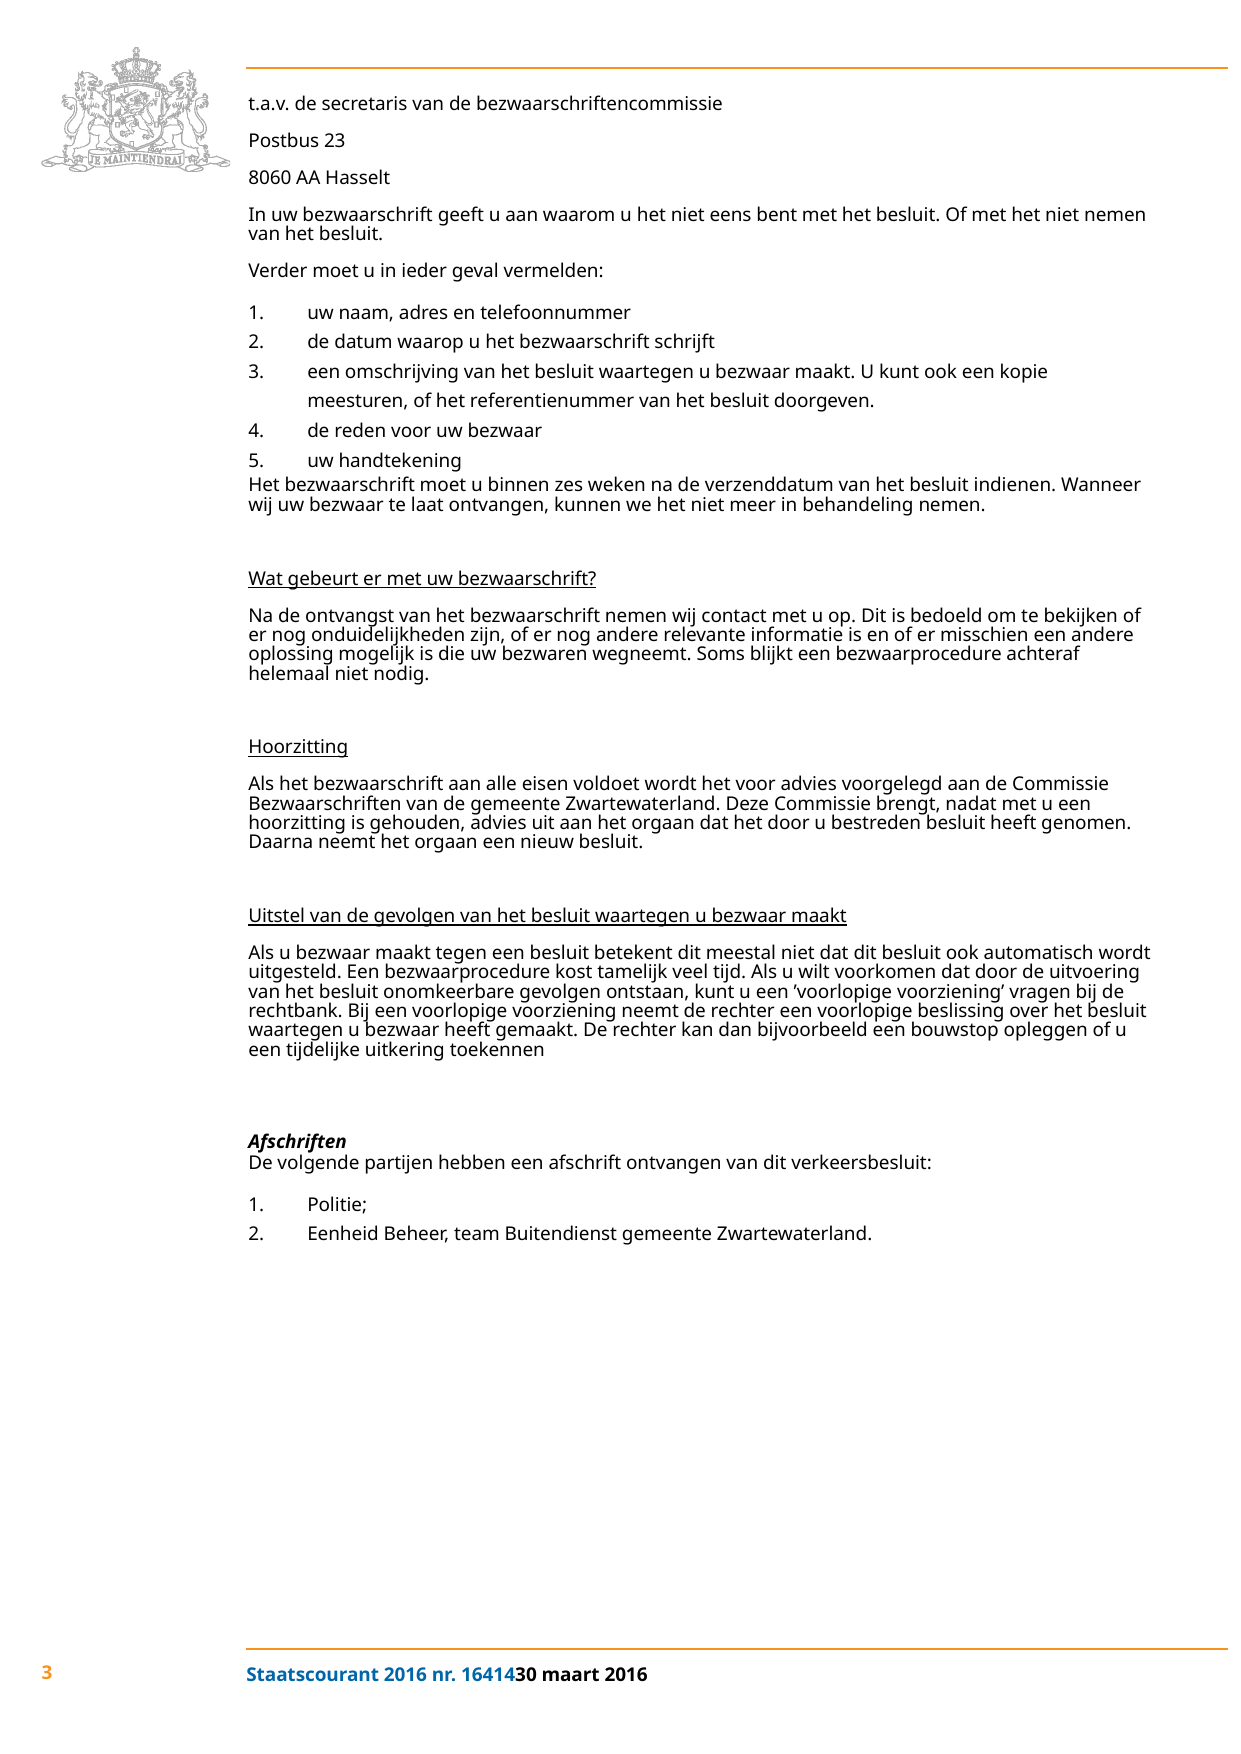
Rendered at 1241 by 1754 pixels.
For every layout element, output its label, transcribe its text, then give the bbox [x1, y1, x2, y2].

list Eenheid Beheer, team Buitendienst gemeente Zwartewaterland. [248, 1220, 1152, 1246]
text Uitstel van de gevolgen van het besluit waartegen u bezwaar maakt [248, 907, 1152, 926]
list uw naam, adres en telefoonnummer [248, 299, 1152, 325]
text 8060 AA Hasselt [248, 169, 1152, 188]
text t.a.v. de secretaris van de bezwaarschriftencommissie [248, 95, 1152, 114]
text Wat gebeurt er met uw bezwaarschrift? [248, 570, 1152, 589]
list Politie; [248, 1191, 1152, 1216]
text De volgende partijen hebben een afschrift ontvangen van dit verkeersbesluit: [248, 1154, 1152, 1173]
list uw handtekening [248, 447, 1152, 473]
text Hoorzitting [248, 738, 1152, 758]
text Na de ontvangst van het bezwaarschrift nemen wij contact met u op. Dit is bedoeld om te bekijken of er nog onduidelijkheden zijn, of er nog andere relevante informatie is en of er misschien een andere oplossing mogelijk is die uw bezwaren wegneemt. Soms blijkt een bezwaarprocedure achteraf helemaal niet nodig. [248, 607, 1152, 684]
text Afschriften [248, 1128, 1152, 1154]
list de datum waarop u het bezwaarschrift schrijft [248, 328, 1152, 354]
text Als u bezwaar maakt tegen een besluit betekent dit meestal niet dat dit besluit ook automatisch wordt uitgesteld. Een bezwaarprocedure kost tamelijk veel tijd. Als u wilt voorkomen dat door de uitvoering van het besluit onomkeerbare gevolgen ontstaan, kunt u een ’voorlopige voorziening’ vragen bij de rechtbank. Bij een voorlopige voorziening neemt de rechter een voorlopige beslissing over het besluit waartegen u bezwaar heeft gemaakt. De rechter kan dan bijvoorbeeld een bouwstop opleggen of u een tijdelijke uitkering toekennen [248, 944, 1152, 1060]
text Postbus 23 [248, 132, 1152, 151]
picture [41, 47, 231, 172]
list een omschrijving van het besluit waartegen u bezwaar maakt. U kunt ook een kopie meesturen, of het referentienummer van het besluit doorgeven. [248, 358, 1152, 413]
text Verder moet u in ieder geval vermelden: [248, 262, 1152, 281]
text In uw bezwaarschrift geeft u aan waarom u het niet eens bent met het besluit. Of met het niet nemen van het besluit. [248, 206, 1152, 244]
text Als het bezwaarschrift aan alle eisen voldoet wordt het voor advies voorgelegd aan de Commissie Bezwaarschriften van de gemeente Zwartewaterland. Deze Commissie brengt, nadat met u een hoorzitting is gehouden, advies uit aan het orgaan dat het door u bestreden besluit heeft genomen. Daarna neemt het orgaan een nieuw besluit. [248, 775, 1152, 852]
list de reden voor uw bezwaar [248, 417, 1152, 443]
text Het bezwaarschrift moet u binnen zes weken na de verzenddatum van het besluit indienen. Wanneer wij uw bezwaar te laat ontvangen, kunnen we het niet meer in behandeling nemen. [248, 476, 1152, 515]
